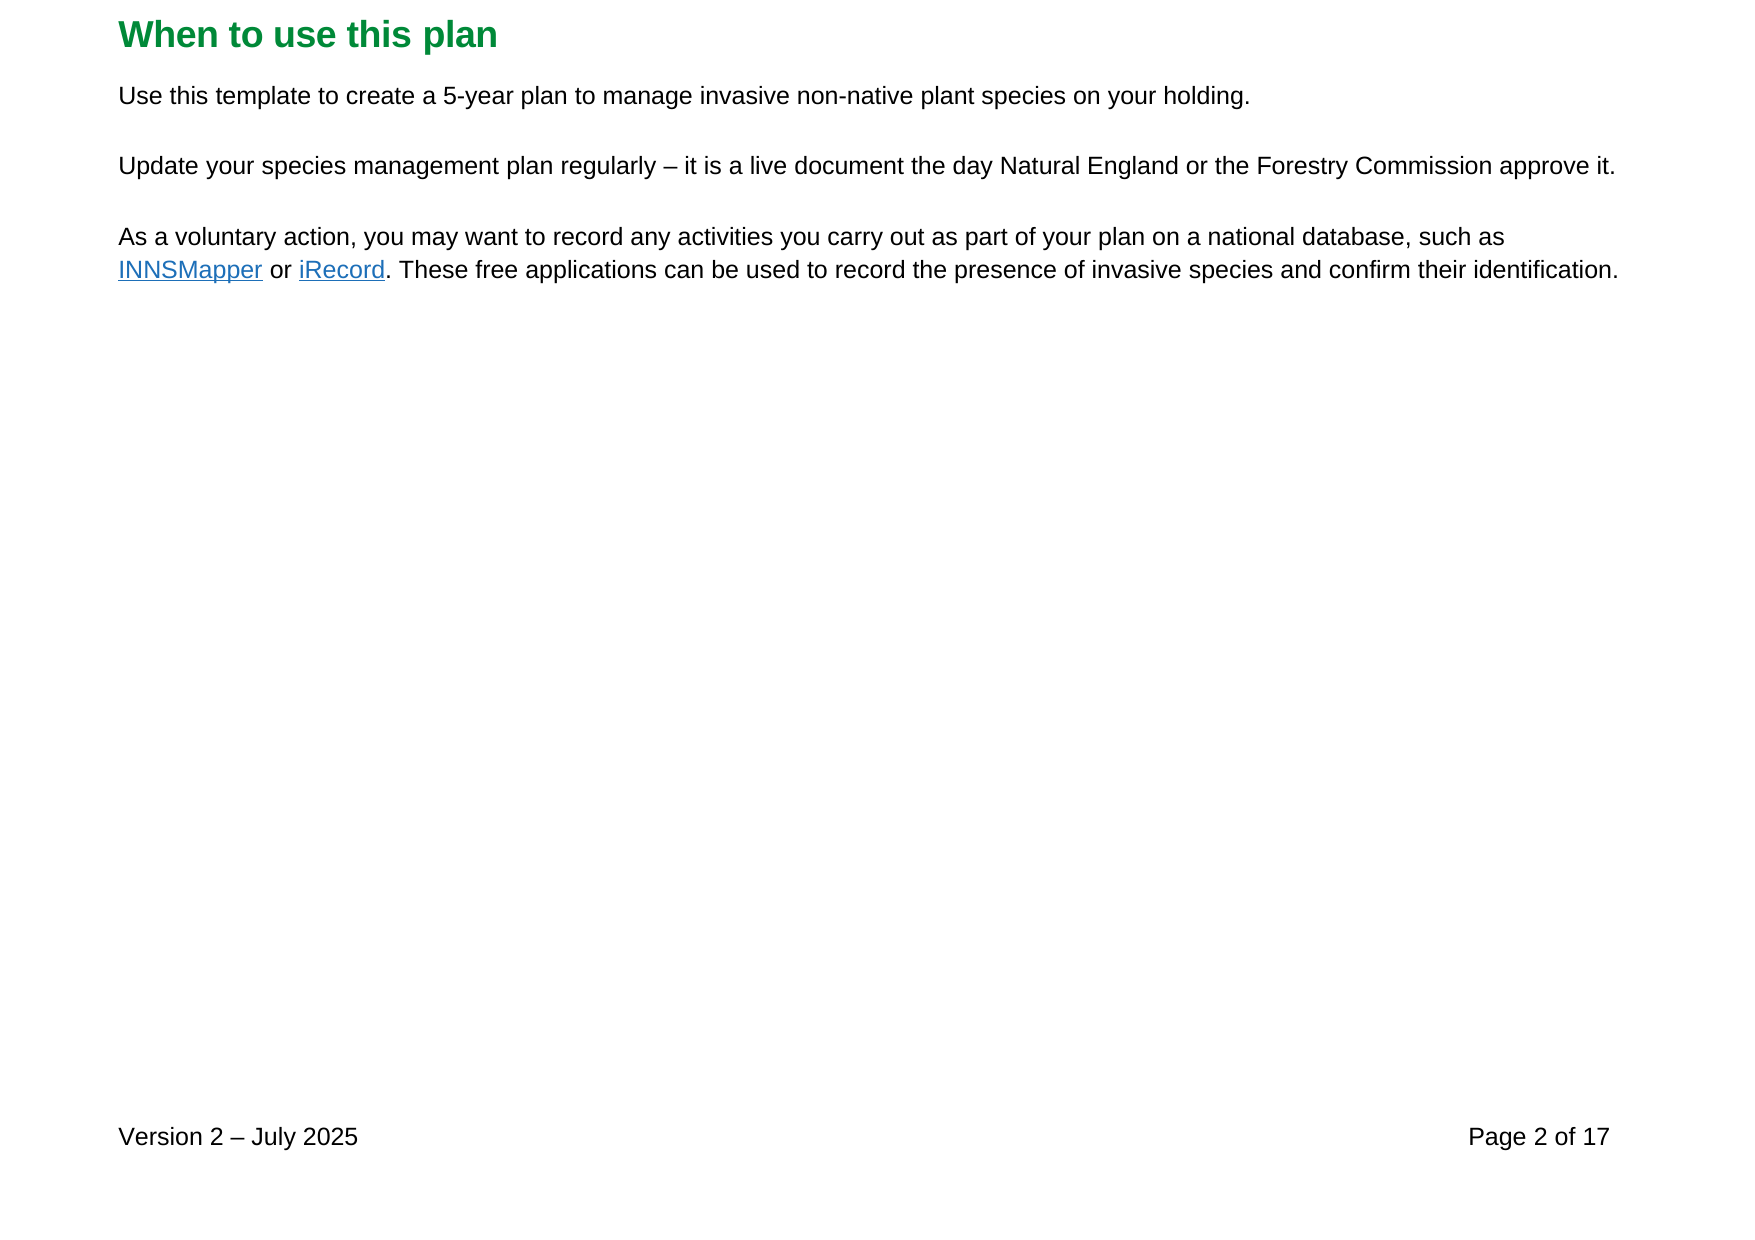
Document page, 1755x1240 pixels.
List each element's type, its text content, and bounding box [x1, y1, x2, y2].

subtitle When to use this plan [118, 12, 1636, 56]
text Use this template to create a 5-year plan to manage invasive non-native plant species on your holding. [118, 81, 1636, 109]
text Update your species management plan regularly – it is a live document the day Natural England or the Forestry Commission approve it. [118, 151, 1636, 180]
text As a voluntary action, you may want to record any activities you carry out as part of your plan on a national database, such as INNSMapper or iRecord. These free applications can be used to record the presence of invasive species and confirm their identification. [118, 222, 1636, 283]
